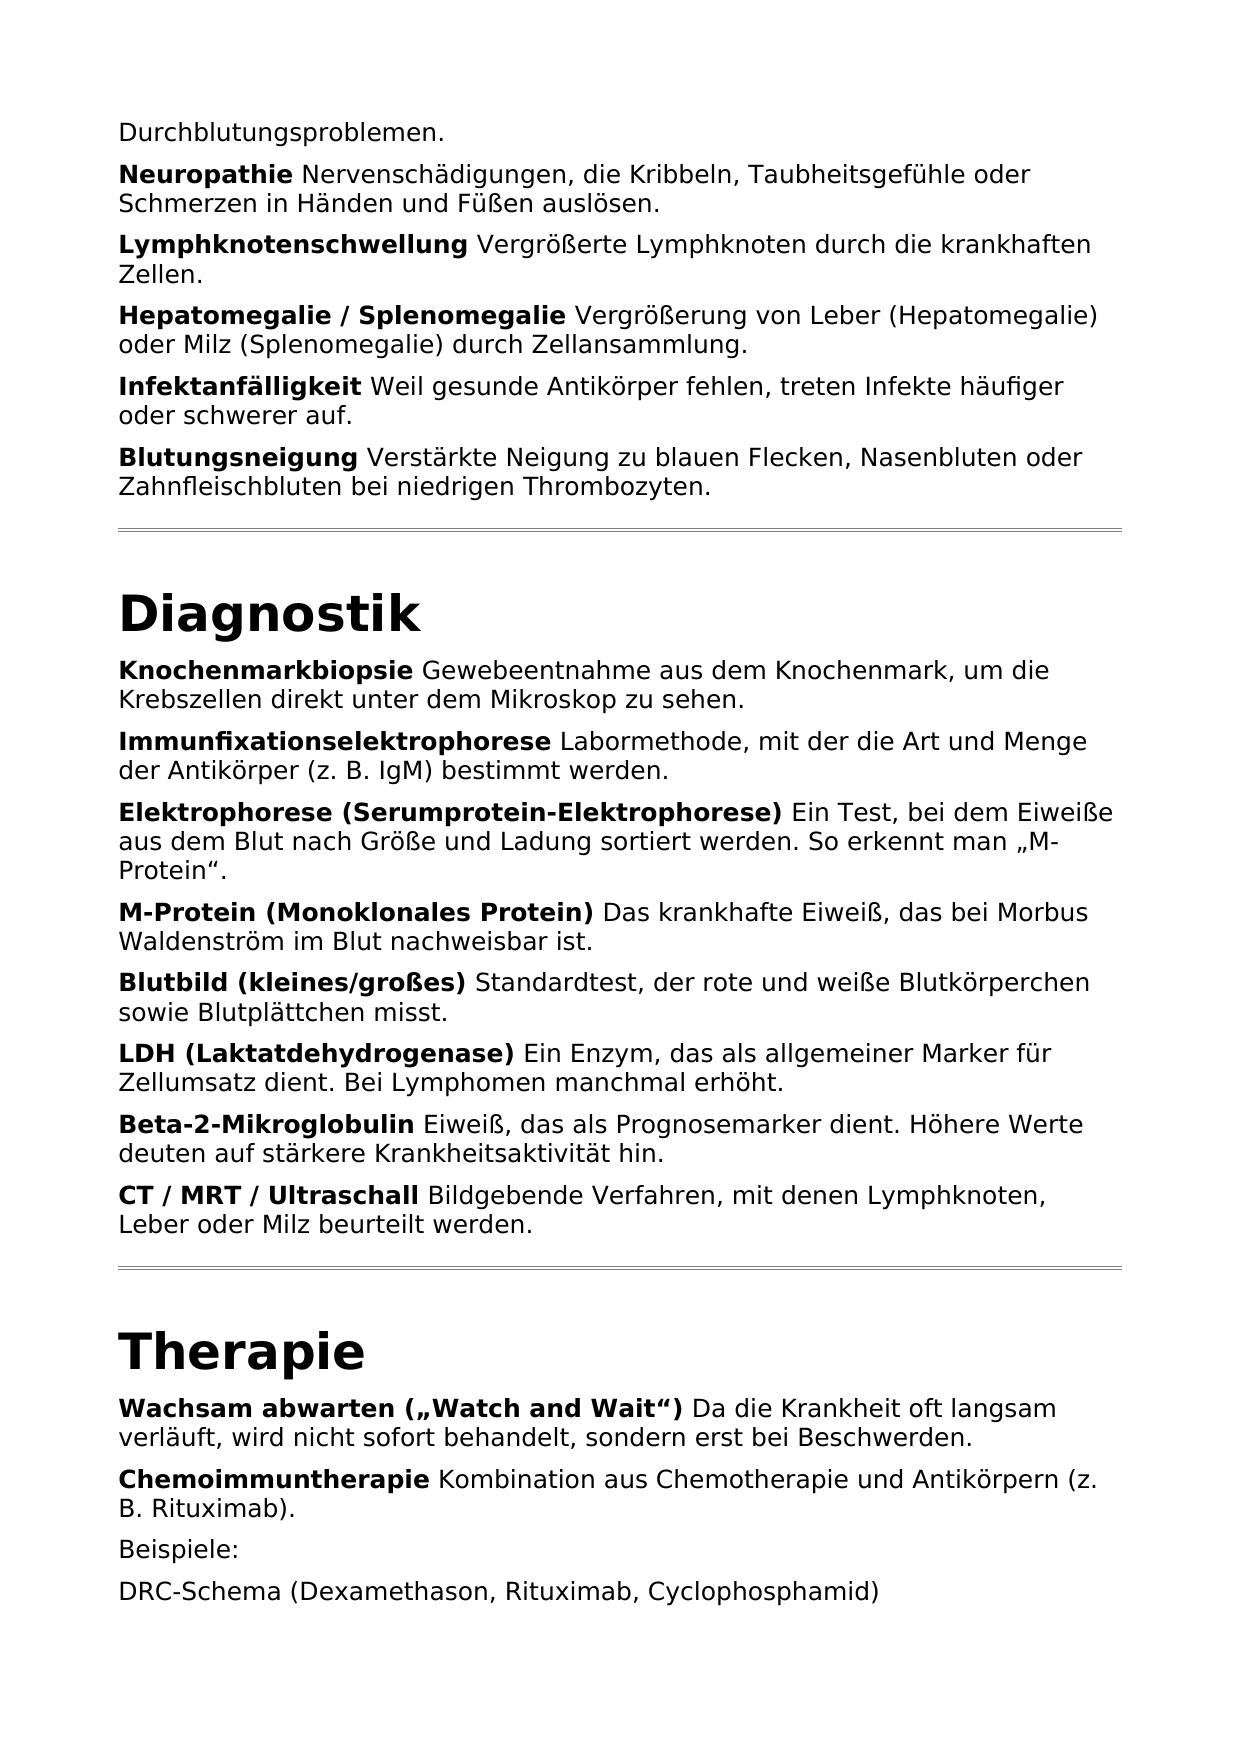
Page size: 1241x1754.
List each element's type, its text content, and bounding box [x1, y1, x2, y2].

text Wachsam abwarten („Watch and Wait“) Da die Krankheit oft langsam verläuft, wird nicht sofort behandelt, sondern erst bei Beschwerden. [118, 1394, 1122, 1452]
text DRC-Schema (Dexamethason, Rituximab, Cyclophosphamid) [118, 1577, 1122, 1606]
text Hepatomegalie / Splenomegalie Vergrößerung von Leber (Hepatomegalie) oder Milz (Splenomegalie) durch Zellansammlung. [118, 301, 1122, 360]
text Durchblutungsproblemen. [118, 118, 1122, 147]
text Blutungsneigung Verstärkte Neigung zu blauen Flecken, Nasenbluten oder Zahnfleischbluten bei niedrigen Thrombozyten. [118, 443, 1122, 501]
subtitle Diagnostik [118, 585, 1122, 643]
text Beta-2-Mikroglobulin Eiweiß, das als Prognosemarker dient. Höhere Werte deuten auf stärkere Krankheitsaktivität hin. [118, 1110, 1122, 1168]
text LDH (Laktatdehydrogenase) Ein Enzym, das als allgemeiner Marker für Zellumsatz dient. Bei Lymphomen manchmal erhöht. [118, 1039, 1122, 1098]
text Neuropathie Nervenschädigungen, die Kribbeln, Taubheitsgefühle oder Schmerzen in Händen und Füßen auslösen. [118, 160, 1122, 218]
text Blutbild (kleines/großes) Standardtest, der rote und weiße Blutkörperchen sowie Blutplättchen misst. [118, 968, 1122, 1027]
subtitle Therapie [118, 1323, 1122, 1381]
text Immunfixationselektrophorese Labormethode, mit der die Art und Menge der Antikörper (z. B. IgM) bestimmt werden. [118, 727, 1122, 785]
text Chemoimmuntherapie Kombination aus Chemotherapie und Antikörpern (z. B. Rituximab). [118, 1465, 1122, 1523]
text Elektrophorese (Serumprotein-Elektrophorese) Ein Test, bei dem Eiweiße aus dem Blut nach Größe und Ladung sortiert werden. So erkennt man „M-Protein“. [118, 798, 1122, 885]
text M-Protein (Monoklonales Protein) Das krankhafte Eiweiß, das bei Morbus Waldenström im Blut nachweisbar ist. [118, 898, 1122, 956]
text Lymphknotenschwellung Vergrößerte Lymphknoten durch die krankhaften Zellen. [118, 231, 1122, 289]
text Infektanfälligkeit Weil gesunde Antikörper fehlen, treten Infekte häufiger oder schwerer auf. [118, 372, 1122, 431]
text CT / MRT / Ultraschall Bildgebende Verfahren, mit denen Lymphknoten, Leber oder Milz beurteilt werden. [118, 1181, 1122, 1239]
text Knochenmarkbiopsie Gewebeentnahme aus dem Knochenmark, um die Krebszellen direkt unter dem Mikroskop zu sehen. [118, 656, 1122, 714]
text Beispiele: [118, 1536, 1122, 1565]
